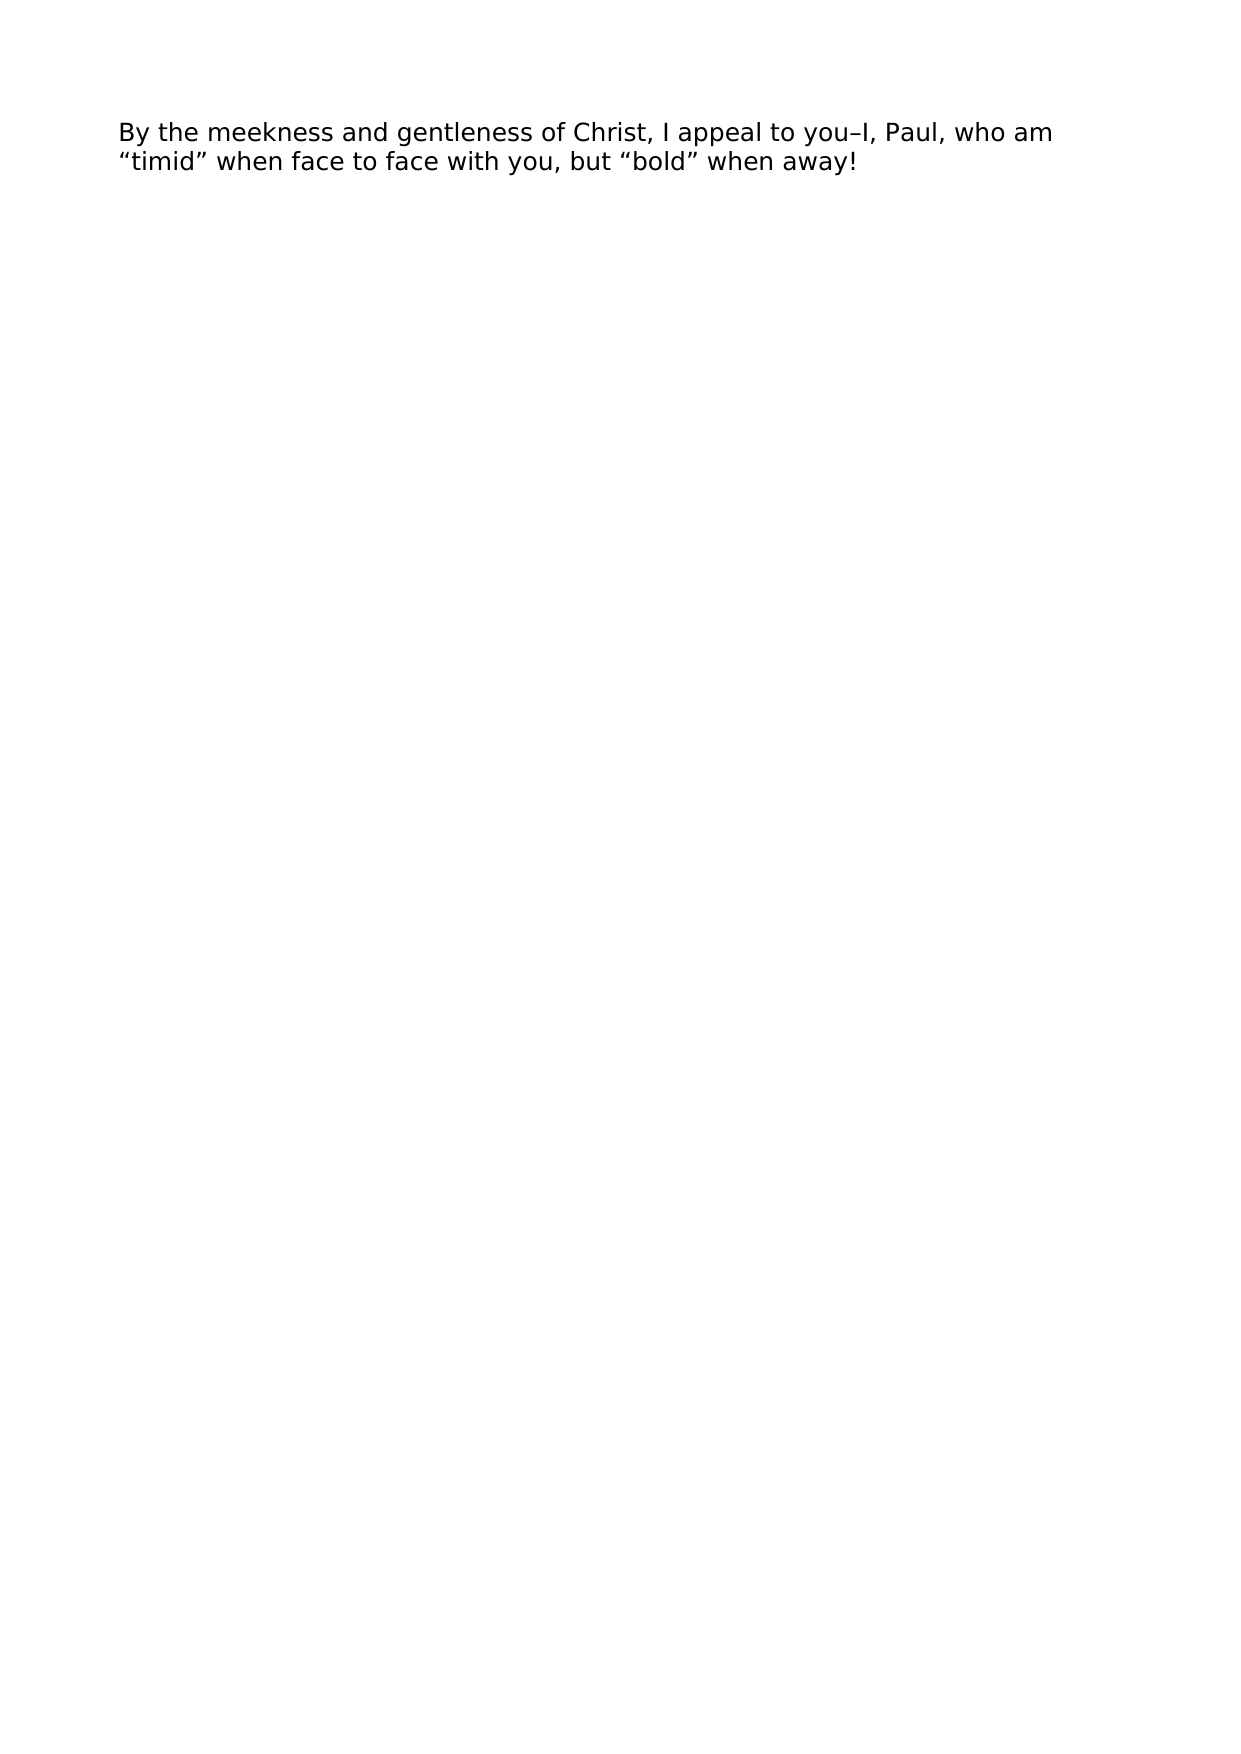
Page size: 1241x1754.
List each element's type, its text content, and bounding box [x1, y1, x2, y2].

text By the meekness and gentleness of Christ, I appeal to you–I, Paul, who am “timid” when face to face with you, but “bold” when away! [118, 118, 1122, 176]
